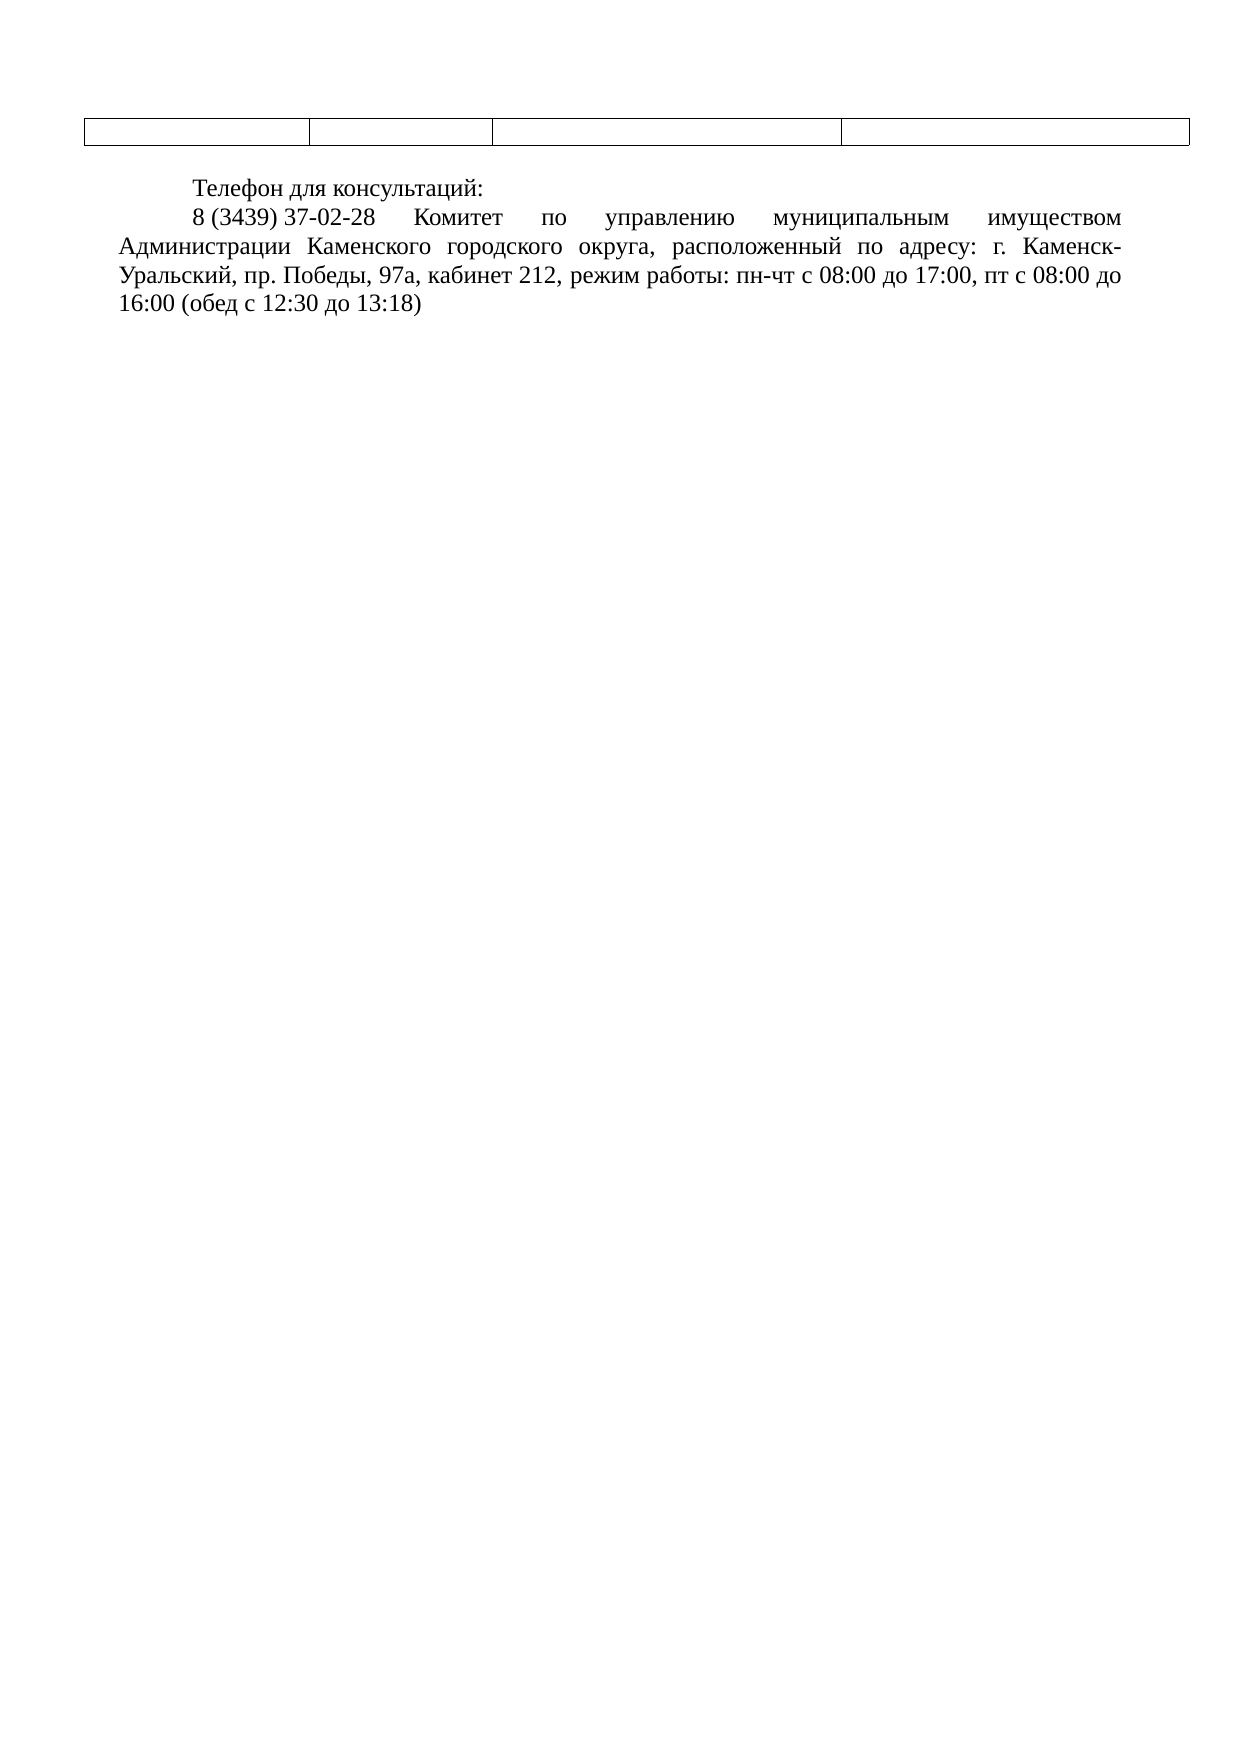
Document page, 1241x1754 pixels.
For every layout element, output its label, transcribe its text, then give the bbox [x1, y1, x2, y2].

text Телефон для консультаций: [118, 173, 1122, 202]
text 8 (3439) 37-02-28 Комитет по управлению муниципальным имуществом Администрации Каменского городского округа, расположенный по адресу: г. Каменск-Уральский, пр. Победы, 97а, кабинет 212, режим работы: пн-чт с 08:00 до 17:00, пт с 08:00 до 16:00 (обед с 12:30 до 13:18) [118, 202, 1122, 317]
table_cell [85, 119, 309, 144]
table_cell [493, 119, 841, 144]
table_cell [842, 119, 1189, 144]
table_cell [310, 119, 492, 144]
